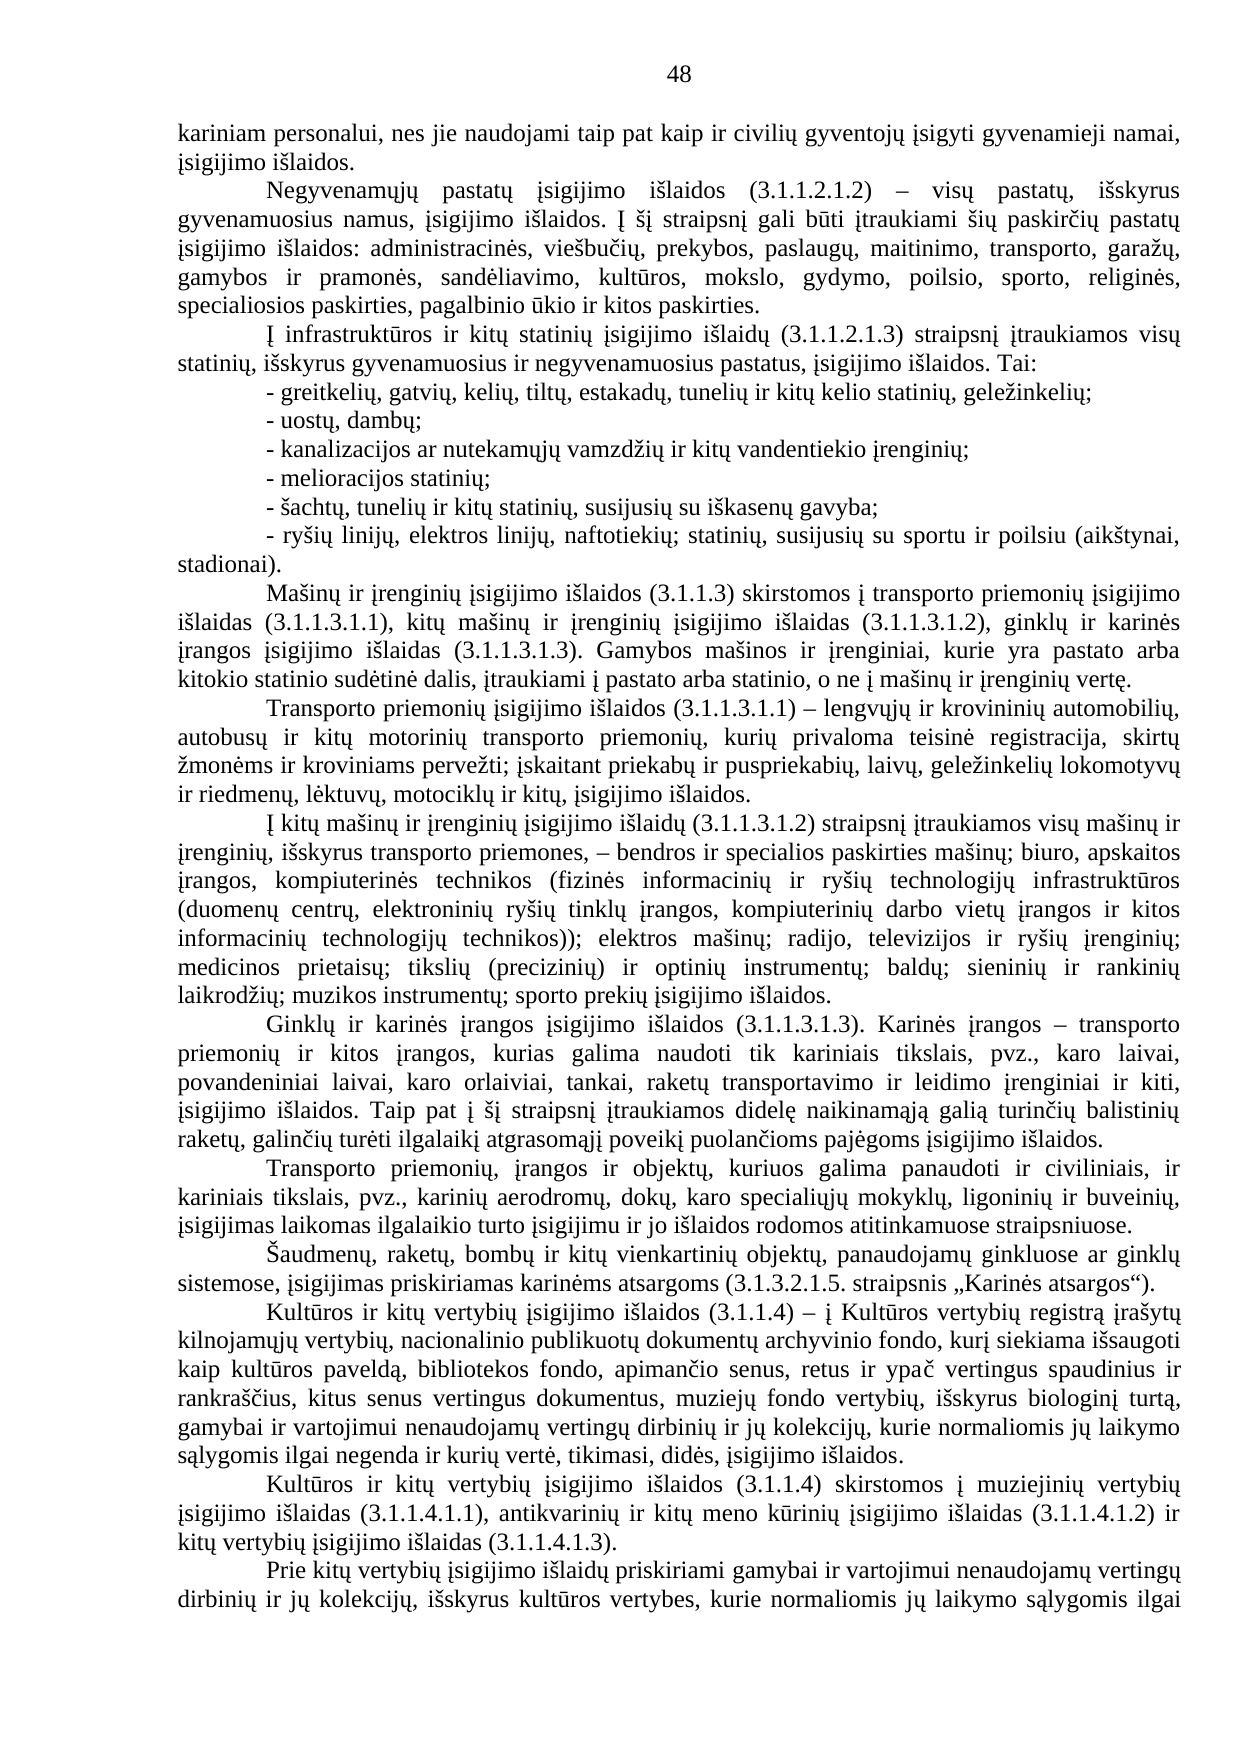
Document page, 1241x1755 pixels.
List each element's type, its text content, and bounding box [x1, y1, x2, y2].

text Negyvenamųjų pastatų įsigijimo išlaidos (3.1.1.2.1.2) – visų pastatų, išskyrus gyvenamuosius namus, įsigijimo išlaidos. Į šį straipsnį gali būti įtraukiami šių paskirčių pastatų įsigijimo išlaidos: administracinės, viešbučių, prekybos, paslaugų, maitinimo, transporto, garažų, gamybos ir pramonės, sandėliavimo, kultūros, mokslo, gydymo, poilsio, sporto, religinės, specialiosios paskirties, pagalbinio ūkio ir kitos paskirties. [177, 176, 1181, 319]
text Kultūros ir kitų vertybių įsigijimo išlaidos (3.1.1.4) skirstomos į muziejinių vertybių įsigijimo išlaidas (3.1.1.4.1.1), antikvarinių ir kitų meno kūrinių įsigijimo išlaidas (3.1.1.4.1.2) ir kitų vertybių įsigijimo išlaidas (3.1.1.4.1.3). [177, 1469, 1181, 1556]
text Transporto priemonių įsigijimo išlaidos (3.1.1.3.1.1) – lengvųjų ir krovininių automobilių, autobusų ir kitų motorinių transporto priemonių, kurių privaloma teisinė registracija, skirtų žmonėms ir kroviniams pervežti; įskaitant priekabų ir puspriekabių, laivų, geležinkelių lokomotyvų ir riedmenų, lėktuvų, motociklų ir kitų, įsigijimo išlaidos. [177, 693, 1181, 808]
text Mašinų ir įrenginių įsigijimo išlaidos (3.1.1.3) skirstomos į transporto priemonių įsigijimo išlaidas (3.1.1.3.1.1), kitų mašinų ir įrenginių įsigijimo išlaidas (3.1.1.3.1.2), ginklų ir karinės įrangos įsigijimo išlaidas (3.1.1.3.1.3). Gamybos mašinos ir įrenginiai, kurie yra pastato arba kitokio statinio sudėtinė dalis, įtraukiami į pastato arba statinio, o ne į mašinų ir įrenginių vertę. [177, 578, 1181, 693]
text Į infrastruktūros ir kitų statinių įsigijimo išlaidų (3.1.1.2.1.3) straipsnį įtraukiamos visų statinių, išskyrus gyvenamuosius ir negyvenamuosius pastatus, įsigijimo išlaidos. Tai: [177, 319, 1181, 377]
text - uostų, dambų; [177, 406, 1181, 434]
text - greitkelių, gatvių, kelių, tiltų, estakadų, tunelių ir kitų kelio statinių, geležinkelių; [177, 377, 1181, 406]
text - ryšių linijų, elektros linijų, naftotiekių; statinių, susijusių su sportu ir poilsiu (aikštynai, stadionai). [177, 521, 1181, 578]
text Prie kitų vertybių įsigijimo išlaidų priskiriami gamybai ir vartojimui nenaudojamų vertingų dirbinių ir jų kolekcijų, išskyrus kultūros vertybes, kurie normaliomis jų laikymo sąlygomis ilgai [177, 1556, 1181, 1613]
text Ginklų ir karinės įrangos įsigijimo išlaidos (3.1.1.3.1.3). Karinės įrangos – transporto priemonių ir kitos įrangos, kurias galima naudoti tik kariniais tikslais, pvz., karo laivai, povandeniniai laivai, karo orlaiviai, tankai, raketų transportavimo ir leidimo įrenginiai ir kiti, įsigijimo išlaidos. Taip pat į šį straipsnį įtraukiamos didelę naikinamąją galią turinčių balistinių raketų, galinčių turėti ilgalaikį atgrasomąjį poveikį puolančioms pajėgoms įsigijimo išlaidos. [177, 1009, 1181, 1153]
text kariniam personalui, nes jie naudojami taip pat kaip ir civilių gyventojų įsigyti gyvenamieji namai, įsigijimo išlaidos. [177, 118, 1181, 176]
text - melioracijos statinių; [177, 463, 1181, 492]
text Į kitų mašinų ir įrenginių įsigijimo išlaidų (3.1.1.3.1.2) straipsnį įtraukiamos visų mašinų ir įrenginių, išskyrus transporto priemones, – bendros ir specialios paskirties mašinų; biuro, apskaitos įrangos, kompiuterinės technikos (fizinės informacinių ir ryšių technologijų infrastruktūros (duomenų centrų, elektroninių ryšių tinklų įrangos, kompiuterinių darbo vietų įrangos ir kitos informacinių technologijų technikos)); elektros mašinų; radijo, televizijos ir ryšių įrenginių; medicinos prietaisų; tikslių (precizinių) ir optinių instrumentų; baldų; sieninių ir rankinių laikrodžių; muzikos instrumentų; sporto prekių įsigijimo išlaidos. [177, 808, 1181, 1009]
text - kanalizacijos ar nutekamųjų vamzdžių ir kitų vandentiekio įrenginių; [177, 434, 1181, 463]
text Šaudmenų, raketų, bombų ir kitų vienkartinių objektų, panaudojamų ginkluose ar ginklų sistemose, įsigijimas priskiriamas karinėms atsargoms (3.1.3.2.1.5. straipsnis „Karinės atsargos“). [177, 1239, 1181, 1297]
text Kultūros ir kitų vertybių įsigijimo išlaidos (3.1.1.4) – į Kultūros vertybių registrą įrašytų kilnojamųjų vertybių, nacionalinio publikuotų dokumentų archyvinio fondo, kurį siekiama išsaugoti kaip kultūros paveldą, bibliotekos fondo, apimančio senus, retus ir ypač vertingus spaudinius ir rankraščius, kitus senus vertingus dokumentus, muziejų fondo vertybių, išskyrus biologinį turtą, gamybai ir vartojimui nenaudojamų vertingų dirbinių ir jų kolekcijų, kurie normaliomis jų laikymo sąlygomis ilgai negenda ir kurių vertė, tikimasi, didės, įsigijimo išlaidos. [177, 1297, 1181, 1469]
text - šachtų, tunelių ir kitų statinių, susijusių su iškasenų gavyba; [177, 492, 1181, 521]
text Transporto priemonių, įrangos ir objektų, kuriuos galima panaudoti ir civiliniais, ir kariniais tikslais, pvz., karinių aerodromų, dokų, karo specialiųjų mokyklų, ligoninių ir buveinių, įsigijimas laikomas ilgalaikio turto įsigijimu ir jo išlaidos rodomos atitinkamuose straipsniuose. [177, 1153, 1181, 1239]
